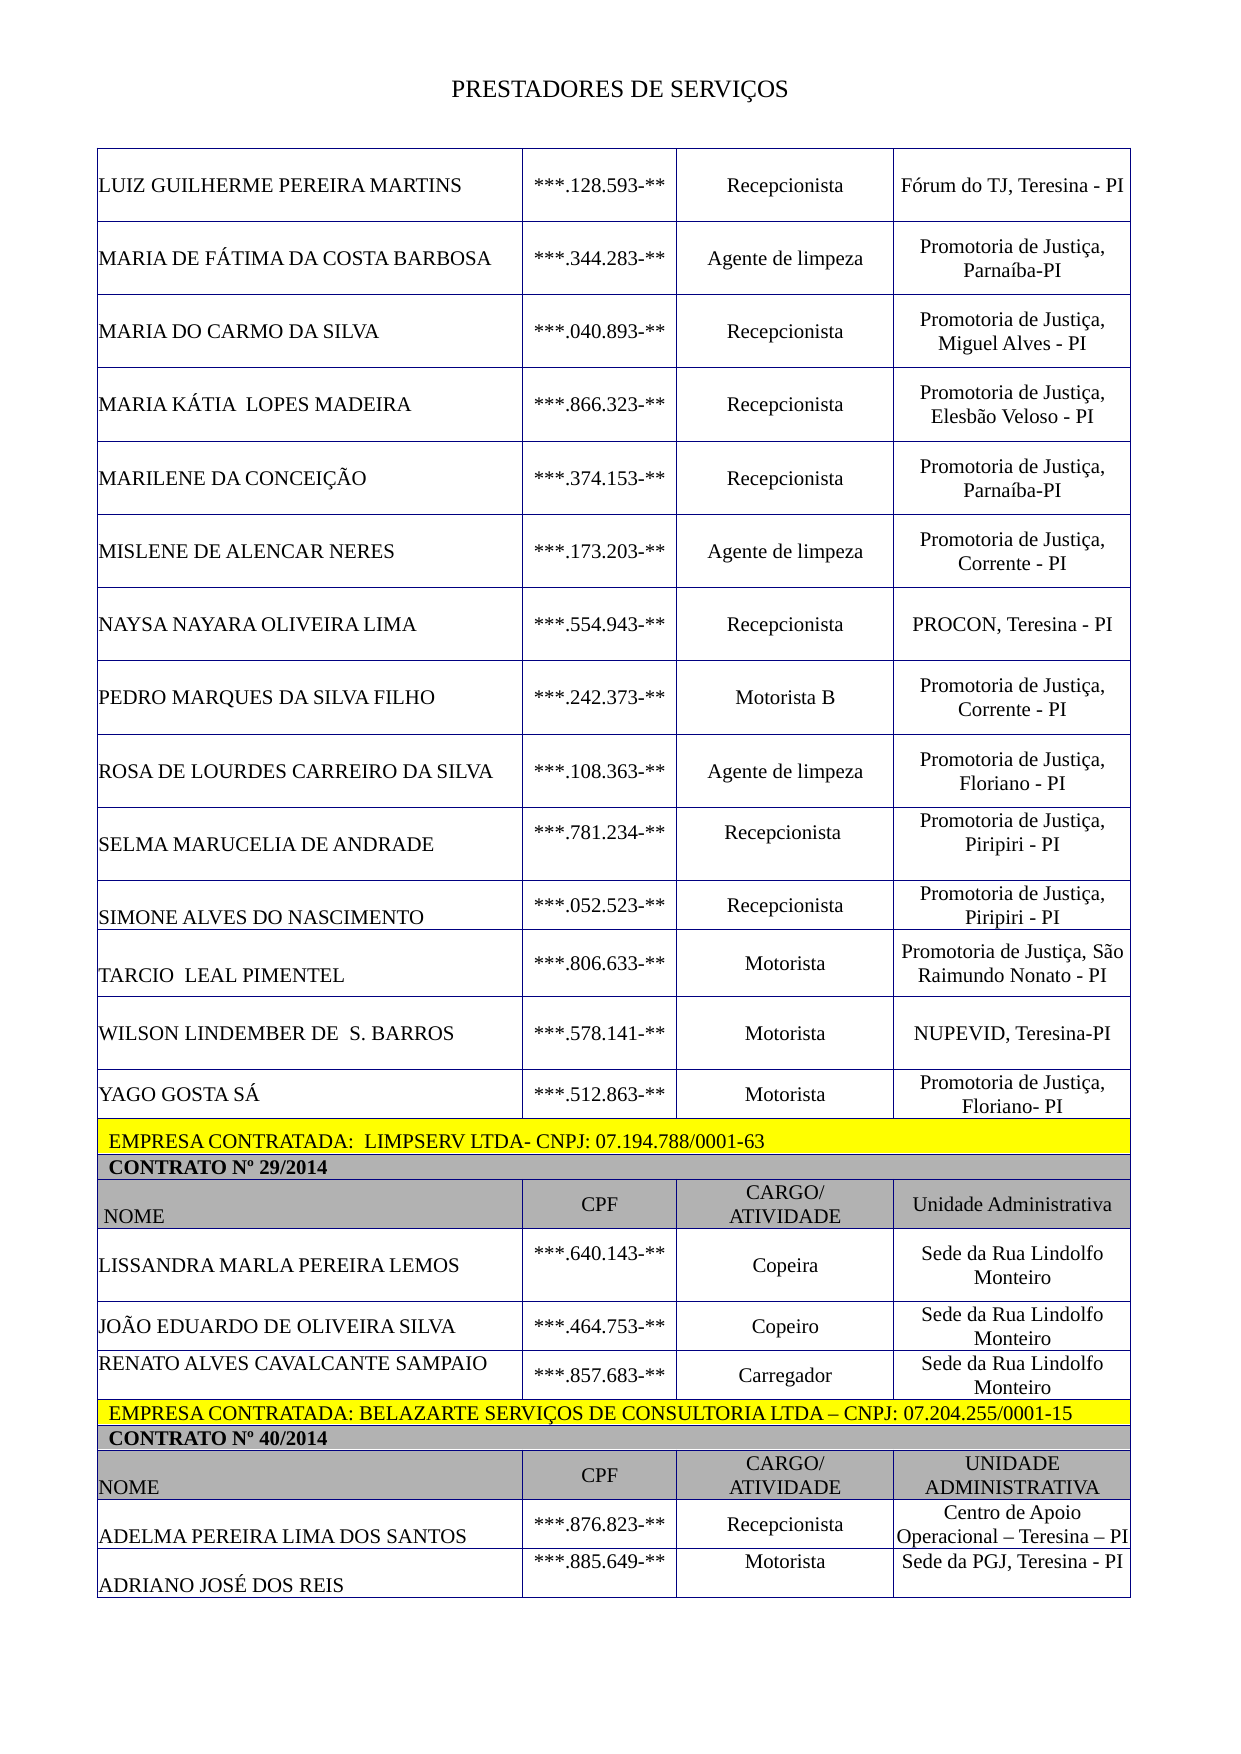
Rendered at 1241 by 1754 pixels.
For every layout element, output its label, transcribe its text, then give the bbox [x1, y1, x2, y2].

table_cell Promotoria de Justiça, Miguel Alves - PI [894, 295, 1130, 367]
table_cell JOÃO EDUARDO DE OLIVEIRA SILVA [98, 1302, 522, 1350]
table_cell Motorista [677, 1549, 893, 1597]
table_cell NOME [98, 1451, 522, 1499]
table_cell ADELMA PEREIRA LIMA DOS SANTOS [98, 1500, 522, 1548]
table_cell ***.781.234-** [523, 808, 676, 880]
table_cell MARIA DO CARMO DA SILVA [98, 295, 522, 367]
table_cell SELMA MARUCELIA DE ANDRADE [98, 808, 522, 880]
table_cell Copeiro [677, 1302, 893, 1350]
table_cell ADRIANO JOSÉ DOS REIS [98, 1549, 522, 1597]
table_cell ROSA DE LOURDES CARREIRO DA SILVA [98, 735, 522, 807]
table_cell Sede da Rua Lindolfo Monteiro [894, 1229, 1130, 1301]
table_cell ***.876.823-** [523, 1500, 676, 1548]
table_cell Sede da PGJ, Teresina - PI [894, 1549, 1130, 1597]
table_cell Fórum do TJ, Teresina - PI [894, 149, 1130, 221]
table_cell EMPRESA CONTRATADA: BELAZARTE SERVIÇOS DE CONSULTORIA LTDA – CNPJ: 07.204.255/0001-15 [98, 1400, 1130, 1424]
table_cell Recepcionista [677, 588, 893, 660]
table_cell ***.052.523-** [523, 881, 676, 929]
table_cell CPF [523, 1451, 676, 1499]
table_cell ***.464.753-** [523, 1302, 676, 1350]
table_cell ***.857.683-** [523, 1351, 676, 1399]
table_cell PROCON, Teresina - PI [894, 588, 1130, 660]
table_cell CARGO/ ATIVIDADE [677, 1180, 893, 1228]
table_cell NUPEVID, Teresina-PI [894, 997, 1130, 1069]
table_cell Promotoria de Justiça, Floriano- PI [894, 1070, 1130, 1118]
table_cell Sede da Rua Lindolfo Monteiro [894, 1302, 1130, 1350]
table_cell Motorista [677, 930, 893, 996]
table_cell Recepcionista [677, 881, 893, 929]
table_cell MARIA DE FÁTIMA DA COSTA BARBOSA [98, 222, 522, 294]
table_cell CONTRATO Nº 29/2014 [98, 1155, 1130, 1179]
table_cell Agente de limpeza [677, 735, 893, 807]
table_cell CONTRATO Nº 40/2014 [98, 1426, 1130, 1449]
table_cell Centro de Apoio Operacional – Teresina – PI [894, 1500, 1130, 1548]
table_cell Promotoria de Justiça, Parnaíba-PI [894, 442, 1130, 514]
table_cell NAYSA NAYARA OLIVEIRA LIMA [98, 588, 522, 660]
table_cell ***.554.943-** [523, 588, 676, 660]
table_cell ***.885.649-** [523, 1549, 676, 1597]
table_cell WILSON LINDEMBER DE S. BARROS [98, 997, 522, 1069]
table_cell Copeira [677, 1229, 893, 1301]
table_cell PEDRO MARQUES DA SILVA FILHO [98, 661, 522, 733]
table_cell Promotoria de Justiça, Parnaíba-PI [894, 222, 1130, 294]
table_cell Motorista [677, 1070, 893, 1118]
table_cell EMPRESA CONTRATADA: LIMPSERV LTDA- CNPJ: 07.194.788/0001-63 [98, 1119, 1130, 1153]
table_cell UNIDADE ADMINISTRATIVA [894, 1451, 1130, 1499]
table_cell ***.108.363-** [523, 735, 676, 807]
table_cell Promotoria de Justiça, São Raimundo Nonato - PI [894, 930, 1130, 996]
table_cell Recepcionista [677, 808, 893, 880]
table_cell Recepcionista [677, 1500, 893, 1548]
table_cell ***.128.593-** [523, 149, 676, 221]
table_cell TARCIO LEAL PIMENTEL [98, 930, 522, 996]
table_cell Sede da Rua Lindolfo Monteiro [894, 1351, 1130, 1399]
table_cell Agente de limpeza [677, 222, 893, 294]
table_cell LISSANDRA MARLA PEREIRA LEMOS [98, 1229, 522, 1301]
table_cell Promotoria de Justiça, Corrente - PI [894, 515, 1130, 587]
table_cell Carregador [677, 1351, 893, 1399]
table_cell RENATO ALVES CAVALCANTE SAMPAIO [98, 1351, 522, 1399]
table_cell ***.578.141-** [523, 997, 676, 1069]
table_cell ***.040.893-** [523, 295, 676, 367]
table_cell Promotoria de Justiça, Elesbão Veloso - PI [894, 368, 1130, 441]
table_cell Motorista B [677, 661, 893, 733]
table_cell ***.806.633-** [523, 930, 676, 996]
table_cell Unidade Administrativa [894, 1180, 1130, 1228]
table_cell Recepcionista [677, 295, 893, 367]
table_cell MISLENE DE ALENCAR NERES [98, 515, 522, 587]
table_cell Promotoria de Justiça, Corrente - PI [894, 661, 1130, 733]
table_cell Promotoria de Justiça, Floriano - PI [894, 735, 1130, 807]
table_cell ***.344.283-** [523, 222, 676, 294]
table_cell ***.374.153-** [523, 442, 676, 514]
table_cell Recepcionista [677, 368, 893, 441]
table_cell Agente de limpeza [677, 515, 893, 587]
table_cell MARILENE DA CONCEIÇÃO [98, 442, 522, 514]
table_cell NOME [98, 1180, 522, 1228]
table_cell YAGO GOSTA SÁ [98, 1070, 522, 1118]
table_cell CARGO/ ATIVIDADE [677, 1451, 893, 1499]
table_cell Recepcionista [677, 149, 893, 221]
table_cell ***.866.323-** [523, 368, 676, 441]
table_cell SIMONE ALVES DO NASCIMENTO [98, 881, 522, 929]
table_cell Promotoria de Justiça, Piripiri - PI [894, 808, 1130, 880]
table_cell Motorista [677, 997, 893, 1069]
table_cell Recepcionista [677, 442, 893, 514]
table_cell ***.173.203-** [523, 515, 676, 587]
table_cell ***.512.863-** [523, 1070, 676, 1118]
table_cell ***.640.143-** [523, 1229, 676, 1301]
table_cell ***.242.373-** [523, 661, 676, 733]
table_cell Promotoria de Justiça, Piripiri - PI [894, 881, 1130, 929]
table_cell CPF [523, 1180, 676, 1228]
table_cell LUIZ GUILHERME PEREIRA MARTINS [98, 149, 522, 221]
table_cell MARIA KÁTIA LOPES MADEIRA [98, 368, 522, 441]
